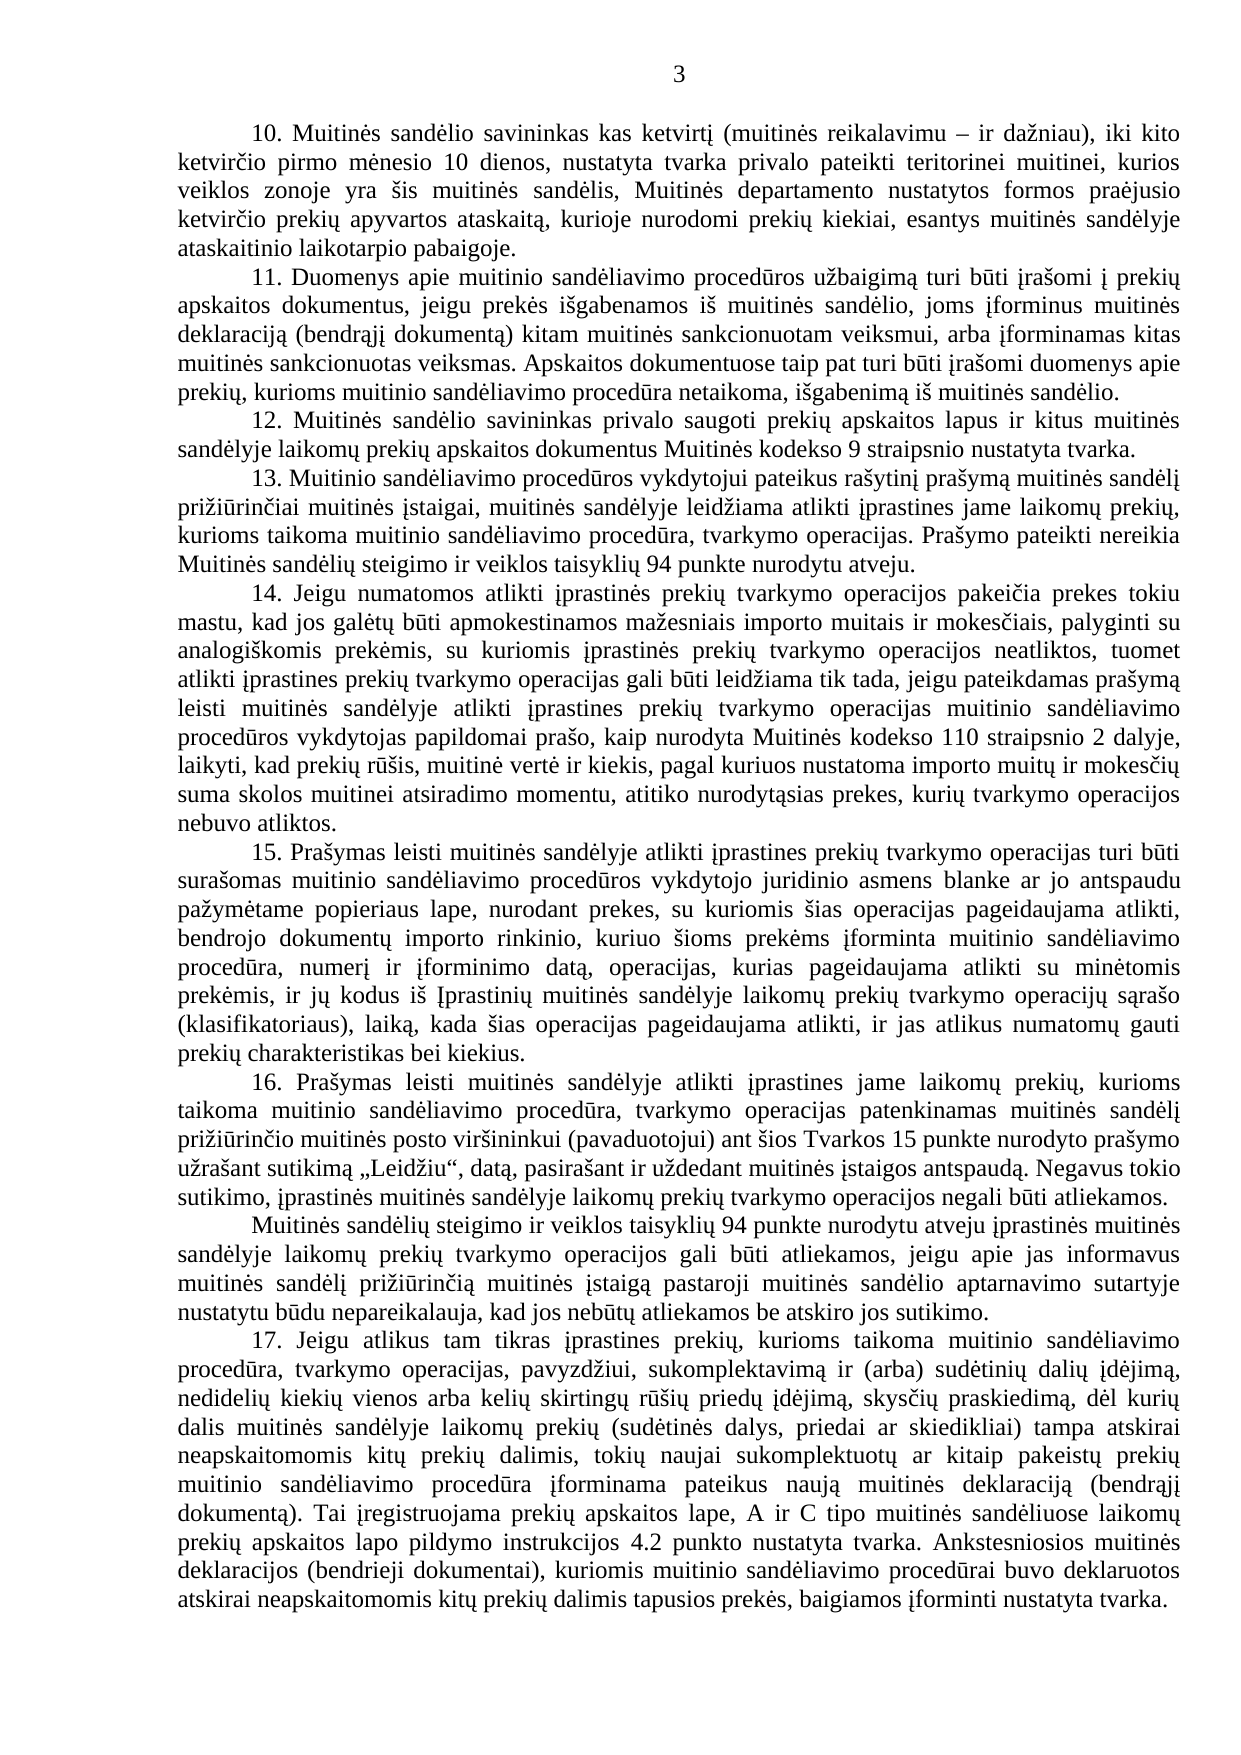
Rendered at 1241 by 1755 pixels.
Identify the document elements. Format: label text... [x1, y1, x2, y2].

text Muitinės sandėlių steigimo ir veiklos taisyklių 94 punkte nurodytu atveju įprastinės muitinės sandėlyje laikomų prekių tvarkymo operacijos gali būti atliekamos, jeigu apie jas informavus muitinės sandėlį prižiūrinčią muitinės įstaigą pastaroji muitinės sandėlio aptarnavimo sutartyje nustatytu būdu nepareikalauja, kad jos nebūtų atliekamos be atskiro jos sutikimo. [177, 1211, 1181, 1326]
text 15. Prašymas leisti muitinės sandėlyje atlikti įprastines prekių tvarkymo operacijas turi būti surašomas muitinio sandėliavimo procedūros vykdytojo juridinio asmens blanke ar jo antspaudu pažymėtame popieriaus lape, nurodant prekes, su kuriomis šias operacijas pageidaujama atlikti, bendrojo dokumentų importo rinkinio, kuriuo šioms prekėms įforminta muitinio sandėliavimo procedūra, numerį ir įforminimo datą, operacijas, kurias pageidaujama atlikti su minėtomis prekėmis, ir jų kodus iš Įprastinių muitinės sandėlyje laikomų prekių tvarkymo operacijų sąrašo (klasifikatoriaus), laiką, kada šias operacijas pageidaujama atlikti, ir jas atlikus numatomų gauti prekių charakteristikas bei kiekius. [177, 837, 1181, 1067]
text 16. Prašymas leisti muitinės sandėlyje atlikti įprastines jame laikomų prekių, kurioms taikoma muitinio sandėliavimo procedūra, tvarkymo operacijas patenkinamas muitinės sandėlį prižiūrinčio muitinės posto viršininkui (pavaduotojui) ant šios Tvarkos 15 punkte nurodyto prašymo užrašant sutikimą „Leidžiu“, datą, pasirašant ir uždedant muitinės įstaigos antspaudą. Negavus tokio sutikimo, įprastinės muitinės sandėlyje laikomų prekių tvarkymo operacijos negali būti atliekamos. [177, 1067, 1181, 1211]
text 12. Muitinės sandėlio savininkas privalo saugoti prekių apskaitos lapus ir kitus muitinės sandėlyje laikomų prekių apskaitos dokumentus Muitinės kodekso 9 straipsnio nustatyta tvarka. [177, 406, 1181, 463]
text 17. Jeigu atlikus tam tikras įprastines prekių, kurioms taikoma muitinio sandėliavimo procedūra, tvarkymo operacijas, pavyzdžiui, sukomplektavimą ir (arba) sudėtinių dalių įdėjimą, nedidelių kiekių vienos arba kelių skirtingų rūšių priedų įdėjimą, skysčių praskiedimą, dėl kurių dalis muitinės sandėlyje laikomų prekių (sudėtinės dalys, priedai ar skiedikliai) tampa atskirai neapskaitomomis kitų prekių dalimis, tokių naujai sukomplektuotų ar kitaip pakeistų prekių muitinio sandėliavimo procedūra įforminama pateikus naują muitinės deklaraciją (bendrąjį dokumentą). Tai įregistruojama prekių apskaitos lape, A ir C tipo muitinės sandėliuose laikomų prekių apskaitos lapo pildymo instrukcijos 4.2 punkto nustatyta tvarka. Ankstesniosios muitinės deklaracijos (bendrieji dokumentai), kuriomis muitinio sandėliavimo procedūrai buvo deklaruotos atskirai neapskaitomomis kitų prekių dalimis tapusios prekės, baigiamos įforminti nustatyta tvarka. [177, 1326, 1181, 1613]
text 10. Muitinės sandėlio savininkas kas ketvirtį (muitinės reikalavimu – ir dažniau), iki kito ketvirčio pirmo mėnesio 10 dienos, nustatyta tvarka privalo pateikti teritorinei muitinei, kurios veiklos zonoje yra šis muitinės sandėlis, Muitinės departamento nustatytos formos praėjusio ketvirčio prekių apyvartos ataskaitą, kurioje nurodomi prekių kiekiai, esantys muitinės sandėlyje ataskaitinio laikotarpio pabaigoje. [177, 118, 1181, 262]
text 14. Jeigu numatomos atlikti įprastinės prekių tvarkymo operacijos pakeičia prekes tokiu mastu, kad jos galėtų būti apmokestinamos mažesniais importo muitais ir mokesčiais, palyginti su analogiškomis prekėmis, su kuriomis įprastinės prekių tvarkymo operacijos neatliktos, tuomet atlikti įprastines prekių tvarkymo operacijas gali būti leidžiama tik tada, jeigu pateikdamas prašymą leisti muitinės sandėlyje atlikti įprastines prekių tvarkymo operacijas muitinio sandėliavimo procedūros vykdytojas papildomai prašo, kaip nurodyta Muitinės kodekso 110 straipsnio 2 dalyje, laikyti, kad prekių rūšis, muitinė vertė ir kiekis, pagal kuriuos nustatoma importo muitų ir mokesčių suma skolos muitinei atsiradimo momentu, atitiko nurodytąsias prekes, kurių tvarkymo operacijos nebuvo atliktos. [177, 578, 1181, 837]
text 13. Muitinio sandėliavimo procedūros vykdytojui pateikus rašytinį prašymą muitinės sandėlį prižiūrinčiai muitinės įstaigai, muitinės sandėlyje leidžiama atlikti įprastines jame laikomų prekių, kurioms taikoma muitinio sandėliavimo procedūra, tvarkymo operacijas. Prašymo pateikti nereikia Muitinės sandėlių steigimo ir veiklos taisyklių 94 punkte nurodytu atveju. [177, 463, 1181, 578]
text 11. Duomenys apie muitinio sandėliavimo procedūros užbaigimą turi būti įrašomi į prekių apskaitos dokumentus, jeigu prekės išgabenamos iš muitinės sandėlio, joms įforminus muitinės deklaraciją (bendrąjį dokumentą) kitam muitinės sankcionuotam veiksmui, arba įforminamas kitas muitinės sankcionuotas veiksmas. Apskaitos dokumentuose taip pat turi būti įrašomi duomenys apie prekių, kurioms muitinio sandėliavimo procedūra netaikoma, išgabenimą iš muitinės sandėlio. [177, 262, 1181, 406]
